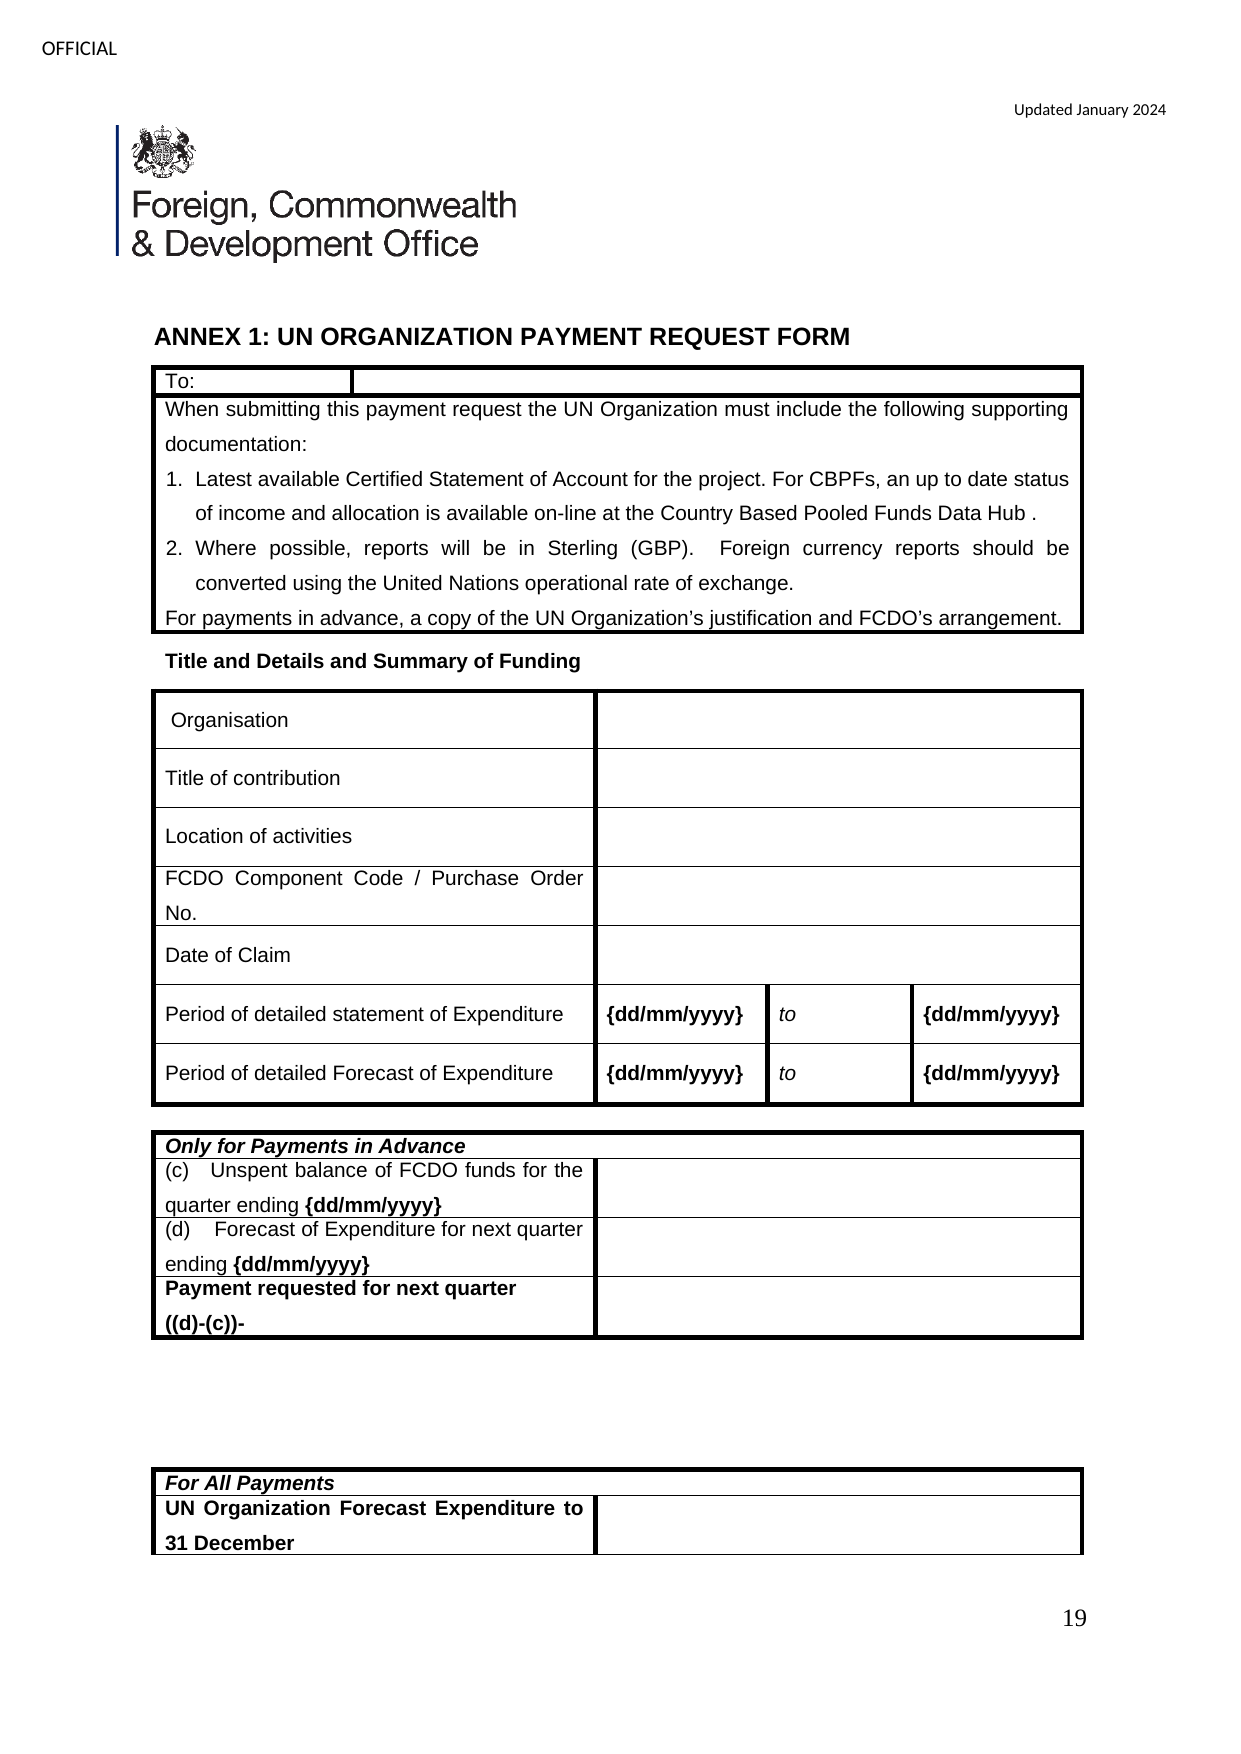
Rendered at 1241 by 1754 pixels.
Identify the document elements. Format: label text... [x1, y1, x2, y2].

table_header [354, 370, 1080, 393]
table_cell UN Organization Forecast Expenditure to 31 December [156, 1496, 593, 1554]
table_cell When submitting this payment request the UN Organization must include the following supporting documentation: Latest available Certified Statement of Account for the project. For CBPFs, an up to date status of income and allocation is available on-line at the Country Based Pooled Funds Data Hub . Where possible, reports will be in Sterling (GBP). Foreign currency reports should be converted using the United Nations operational rate of exchange. For payments in advance, a copy of the UN Organization’s justification and FCDO’s arrangement. [156, 398, 1080, 629]
table_cell [598, 1496, 1080, 1554]
subtitle ANNEX 1: UN ORGANIZATION PAYMENT REQUEST FORM [153, 323, 1087, 351]
table_header To: [156, 370, 350, 393]
table_cell FCDO Component Code / Purchase Order No. [156, 867, 593, 925]
table_cell to [770, 1044, 910, 1102]
table_cell Period of detailed Forecast of Expenditure [156, 1044, 593, 1102]
table_cell {dd/mm/yyyy} [914, 1044, 1080, 1102]
table_cell [154, 1107, 1082, 1130]
table_cell Location of activities [156, 808, 593, 866]
table_cell Date of Claim [156, 926, 593, 984]
table_cell (d) Forecast of Expenditure for next quarter ending {dd/mm/yyyy} [156, 1218, 593, 1276]
table_cell [598, 1277, 1080, 1335]
table_cell Period of detailed statement of Expenditure [156, 985, 593, 1043]
table_cell Organisation [156, 693, 593, 748]
table_cell Title of contribution [156, 749, 593, 807]
table_cell [598, 808, 1080, 866]
table_cell [598, 749, 1080, 807]
table_cell {dd/mm/yyyy} [598, 1044, 765, 1102]
table_cell [598, 1159, 1080, 1217]
table_cell {dd/mm/yyyy} [914, 985, 1080, 1043]
table_cell [154, 1340, 1082, 1467]
table_cell [598, 1218, 1080, 1276]
table_cell Title and Details and Summary of Funding [154, 634, 1082, 688]
table_cell [598, 693, 1080, 748]
table_cell {dd/mm/yyyy} [598, 985, 765, 1043]
table_cell [598, 926, 1080, 984]
table_cell Payment requested for next quarter ((d)-(c))- [156, 1277, 593, 1335]
table_cell to [770, 985, 910, 1043]
picture [115, 125, 518, 263]
table_cell For All Payments [156, 1472, 1080, 1495]
table_cell (c) Unspent balance of FCDO funds for the quarter ending {dd/mm/yyyy} [156, 1159, 593, 1217]
table_cell [598, 867, 1080, 925]
table_cell Only for Payments in Advance [156, 1135, 1080, 1158]
